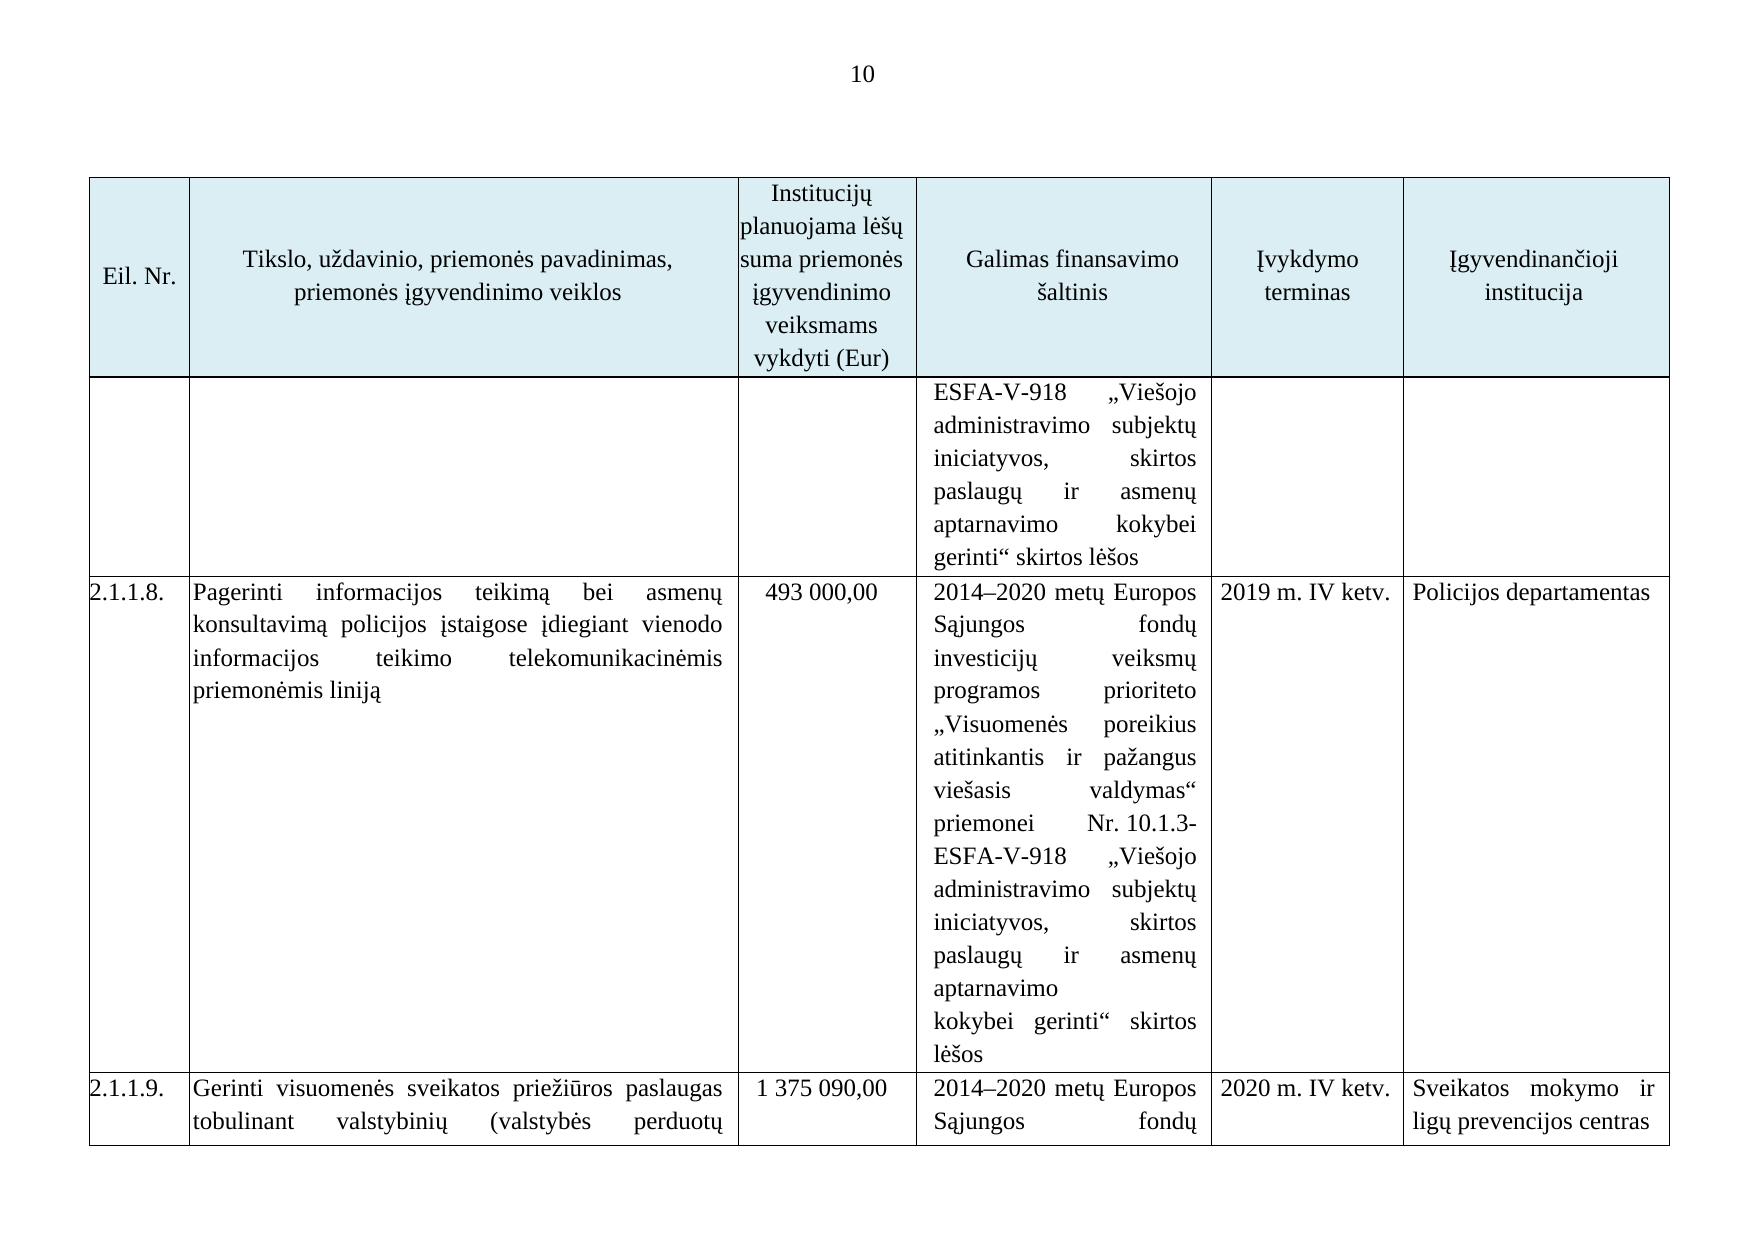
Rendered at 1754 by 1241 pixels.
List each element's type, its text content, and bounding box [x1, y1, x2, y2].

table_cell [190, 378, 738, 576]
table_cell [90, 378, 189, 576]
table_cell 2019 m. IV ketv. [1212, 577, 1403, 1072]
table_header Galimas finansavimo šaltinis [917, 178, 1211, 376]
table_cell 2.1.1.8. [90, 577, 189, 1072]
table_cell ESFA-V-918 „Viešojo administravimo subjektų iniciatyvos, skirtos paslaugų ir asmenų aptarnavimo kokybei gerinti“ skirtos lėšos [917, 378, 1211, 576]
table_cell 2014–2020 metų Europos Sąjungos fondų investicijų veiksmų programos prioriteto „Visuomenės poreikius atitinkantis ir pažangus viešasis valdymas“ priemonei Nr. 10.1.3-ESFA-V-918 „Viešojo administravimo subjektų iniciatyvos, skirtos paslaugų ir asmenų aptarnavimo kokybei gerinti“ skirtos lėšos [917, 577, 1211, 1072]
table_cell Pagerinti informacijos teikimą bei asmenų konsultavimą policijos įstaigose įdiegiant vienodo informacijos teikimo telekomunikacinėmis priemonėmis liniją [190, 577, 738, 1072]
table_cell 493 000,00 [739, 577, 916, 1072]
table_cell 2014–2020 metų Europos Sąjungos fondų [917, 1073, 1211, 1144]
table_cell [1212, 378, 1403, 576]
table_cell 2020 m. IV ketv. [1212, 1073, 1403, 1144]
table_cell 1 375 090,00 [739, 1073, 916, 1144]
table_header Eil. Nr. [90, 178, 189, 376]
table_cell [1404, 378, 1669, 576]
table_cell Sveikatos mokymo ir ligų prevencijos centras [1404, 1073, 1669, 1144]
table_header Įvykdymo terminas [1212, 178, 1403, 376]
table_header Institucijų planuojama lėšų suma priemonės įgyvendinimo veiksmams vykdyti (Eur) [739, 178, 916, 376]
table_cell [739, 378, 916, 576]
table_cell Gerinti visuomenės sveikatos priežiūros paslaugas tobulinant valstybinių (valstybės perduotų [190, 1073, 738, 1144]
table_header Įgyvendinančioji institucija [1404, 178, 1669, 376]
table_cell 2.1.1.9. [90, 1073, 189, 1144]
table_cell Policijos departamentas [1404, 577, 1669, 1072]
table_header Tikslo, uždavinio, priemonės pavadinimas, priemonės įgyvendinimo veiklos [190, 178, 738, 376]
